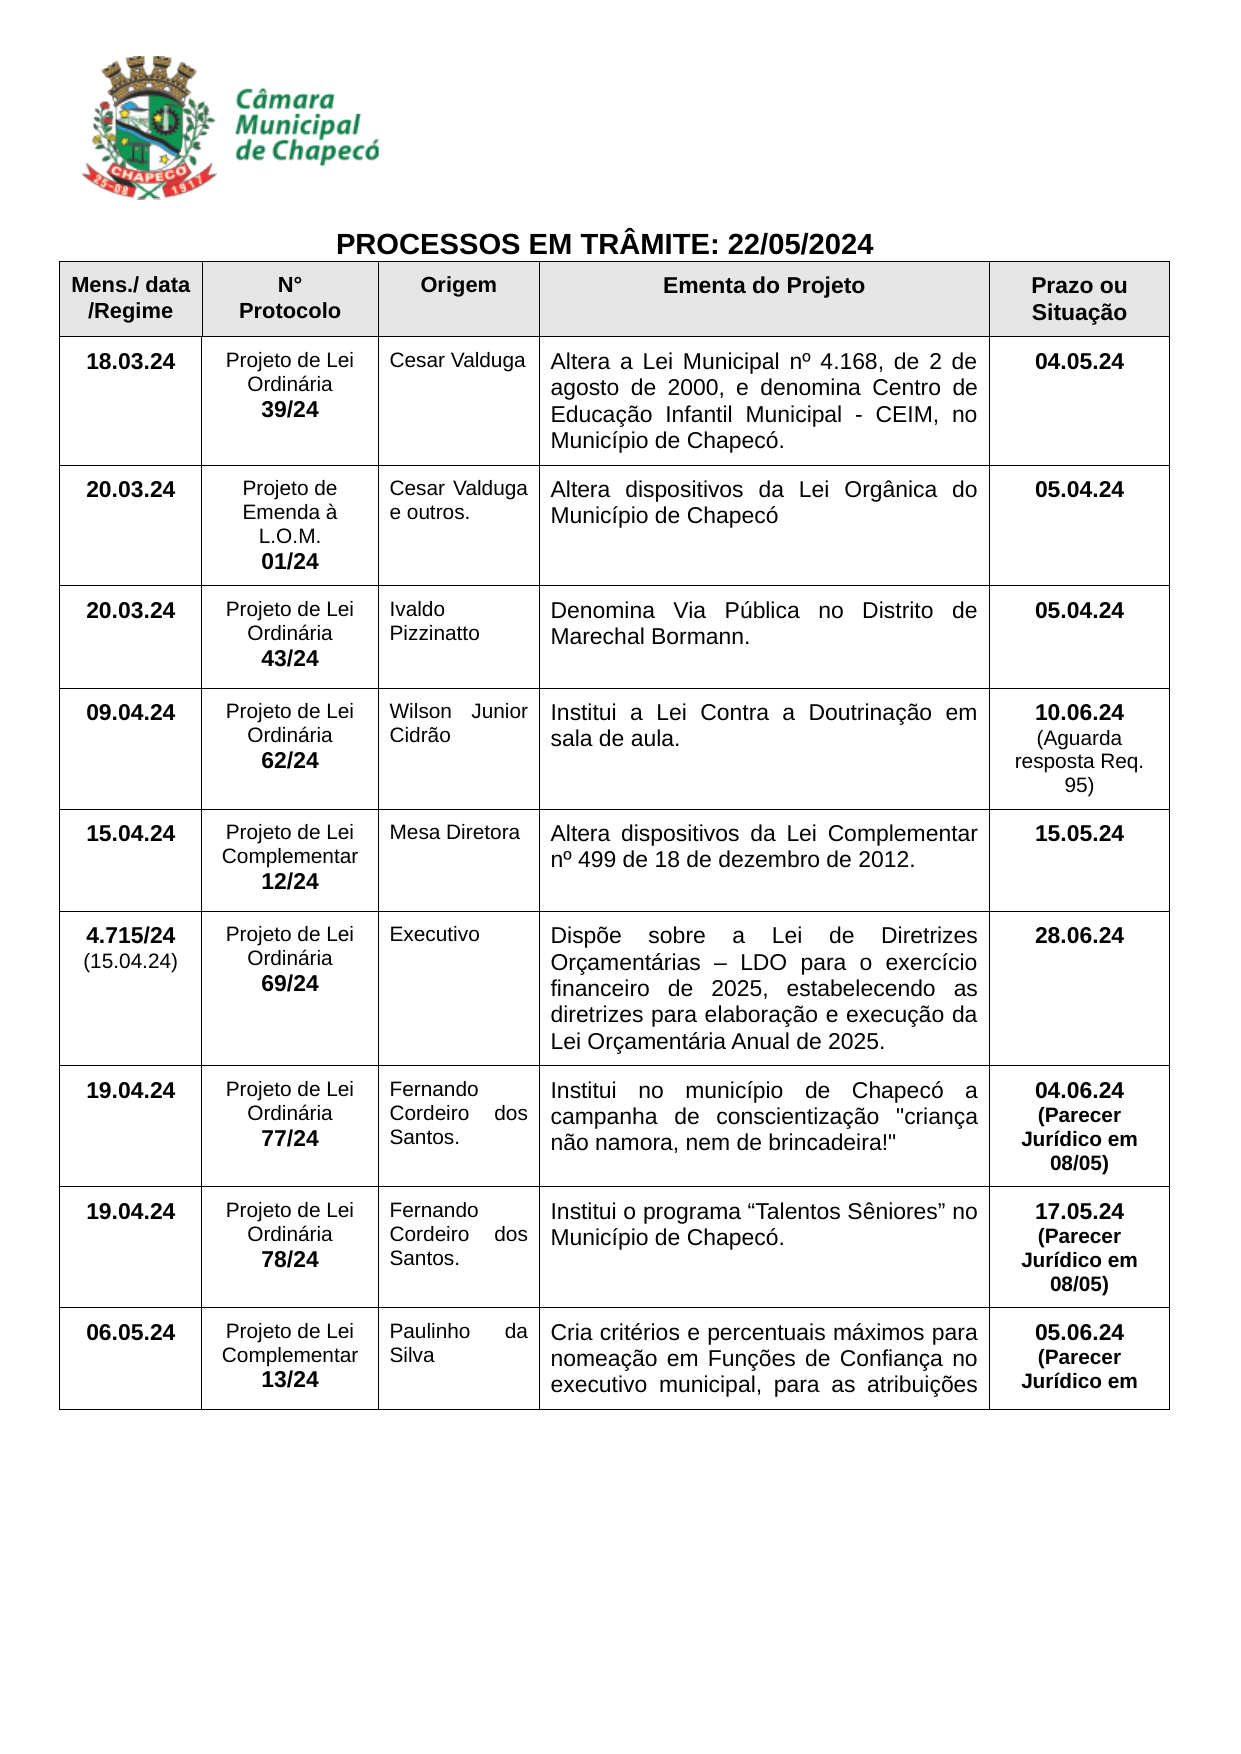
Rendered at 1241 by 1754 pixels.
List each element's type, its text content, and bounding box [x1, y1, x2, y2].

table_cell Mesa Diretora [379, 810, 539, 911]
table_cell Fernando Cordeiro dos Santos. [379, 1187, 539, 1307]
table_cell Executivo [379, 912, 539, 1065]
table_cell Cesar Valduga e outros. [379, 466, 539, 585]
table_cell 10.06.24 (Aguarda resposta Req. 95) [990, 689, 1169, 808]
table_cell 04.06.24 (Parecer Jurídico em 08/05) [990, 1066, 1169, 1186]
table_cell 05.04.24 [990, 586, 1169, 688]
table_cell Projeto de Lei Ordinária 77/24 [202, 1066, 378, 1186]
table_cell 20.03.24 [60, 466, 201, 585]
table_cell 4.715/24 (15.04.24) [60, 912, 201, 1065]
table_cell 09.04.24 [60, 689, 201, 808]
table_cell 05.06.24 (Parecer Jurídico em [990, 1308, 1169, 1409]
table_cell Projeto de Lei Ordinária 69/24 [202, 912, 378, 1065]
table_cell 04.05.24 [990, 337, 1169, 464]
table_header Mens./ data /Regime [60, 262, 202, 336]
table_cell Altera dispositivos da Lei Complementar nº 499 de 18 de dezembro de 2012. [540, 810, 989, 911]
table_cell 15.04.24 [60, 810, 201, 911]
table_cell Projeto de Lei Complementar 13/24 [202, 1308, 378, 1409]
table_header Origem [379, 262, 539, 336]
table_header N° Protocolo [203, 262, 378, 336]
table_cell 15.05.24 [990, 810, 1169, 911]
table_cell Altera a Lei Municipal nº 4.168, de 2 de agosto de 2000, e denomina Centro de Educação Infantil Municipal - CEIM, no Município de Chapecó. [540, 337, 989, 464]
table_cell 05.04.24 [990, 466, 1169, 585]
table_cell Projeto de Lei Ordinária 62/24 [202, 689, 378, 808]
table_cell Paulinho da Silva [379, 1308, 539, 1409]
table_cell Institui no município de Chapecó a campanha de conscientização "criança não namora, nem de brincadeira!" [540, 1066, 989, 1186]
table_cell Cesar Valduga [379, 337, 539, 464]
table_header Prazo ou Situação [990, 262, 1169, 336]
table_cell Projeto de Lei Ordinária 43/24 [202, 586, 378, 688]
table_cell 28.06.24 [990, 912, 1169, 1065]
table_cell Institui o programa “Talentos Sêniores” no Município de Chapecó. [540, 1187, 989, 1307]
table_cell Fernando Cordeiro dos Santos. [379, 1066, 539, 1186]
table_header Ementa do Projeto [540, 262, 989, 336]
table_cell 17.05.24 (Parecer Jurídico em 08/05) [990, 1187, 1169, 1307]
table_cell Dispõe sobre a Lei de Diretrizes Orçamentárias – LDO para o exercício financeiro de 2025, estabelecendo as diretrizes para elaboração e execução da Lei Orçamentária Anual de 2025. [540, 912, 989, 1065]
table_cell Denomina Via Pública no Distrito de Marechal Bormann. [540, 586, 989, 688]
table_cell Institui a Lei Contra a Doutrinação em sala de aula. [540, 689, 989, 808]
table_cell 18.03.24 [60, 337, 201, 464]
table_cell Projeto de Lei Ordinária 39/24 [202, 337, 378, 464]
table_cell Ivaldo Pizzinatto [379, 586, 539, 688]
subtitle PROCESSOS EM TRÂMITE: 22/05/2024 [65, 227, 1145, 261]
table_cell 19.04.24 [60, 1066, 201, 1186]
table_cell Projeto de Emenda à L.O.M. 01/24 [202, 466, 378, 585]
table_cell Projeto de Lei Complementar 12/24 [202, 810, 378, 911]
table_cell 20.03.24 [60, 586, 201, 688]
table_cell 06.05.24 [60, 1308, 201, 1409]
picture [81, 56, 379, 200]
table_cell Cria critérios e percentuais máximos para nomeação em Funções de Confiança no executivo municipal, para as atribuições [540, 1308, 989, 1409]
table_cell Altera dispositivos da Lei Orgânica do Município de Chapecó [540, 466, 989, 585]
table_cell 19.04.24 [60, 1187, 201, 1307]
table_cell Wilson Junior Cidrão [379, 689, 539, 808]
table_cell Projeto de Lei Ordinária 78/24 [202, 1187, 378, 1307]
